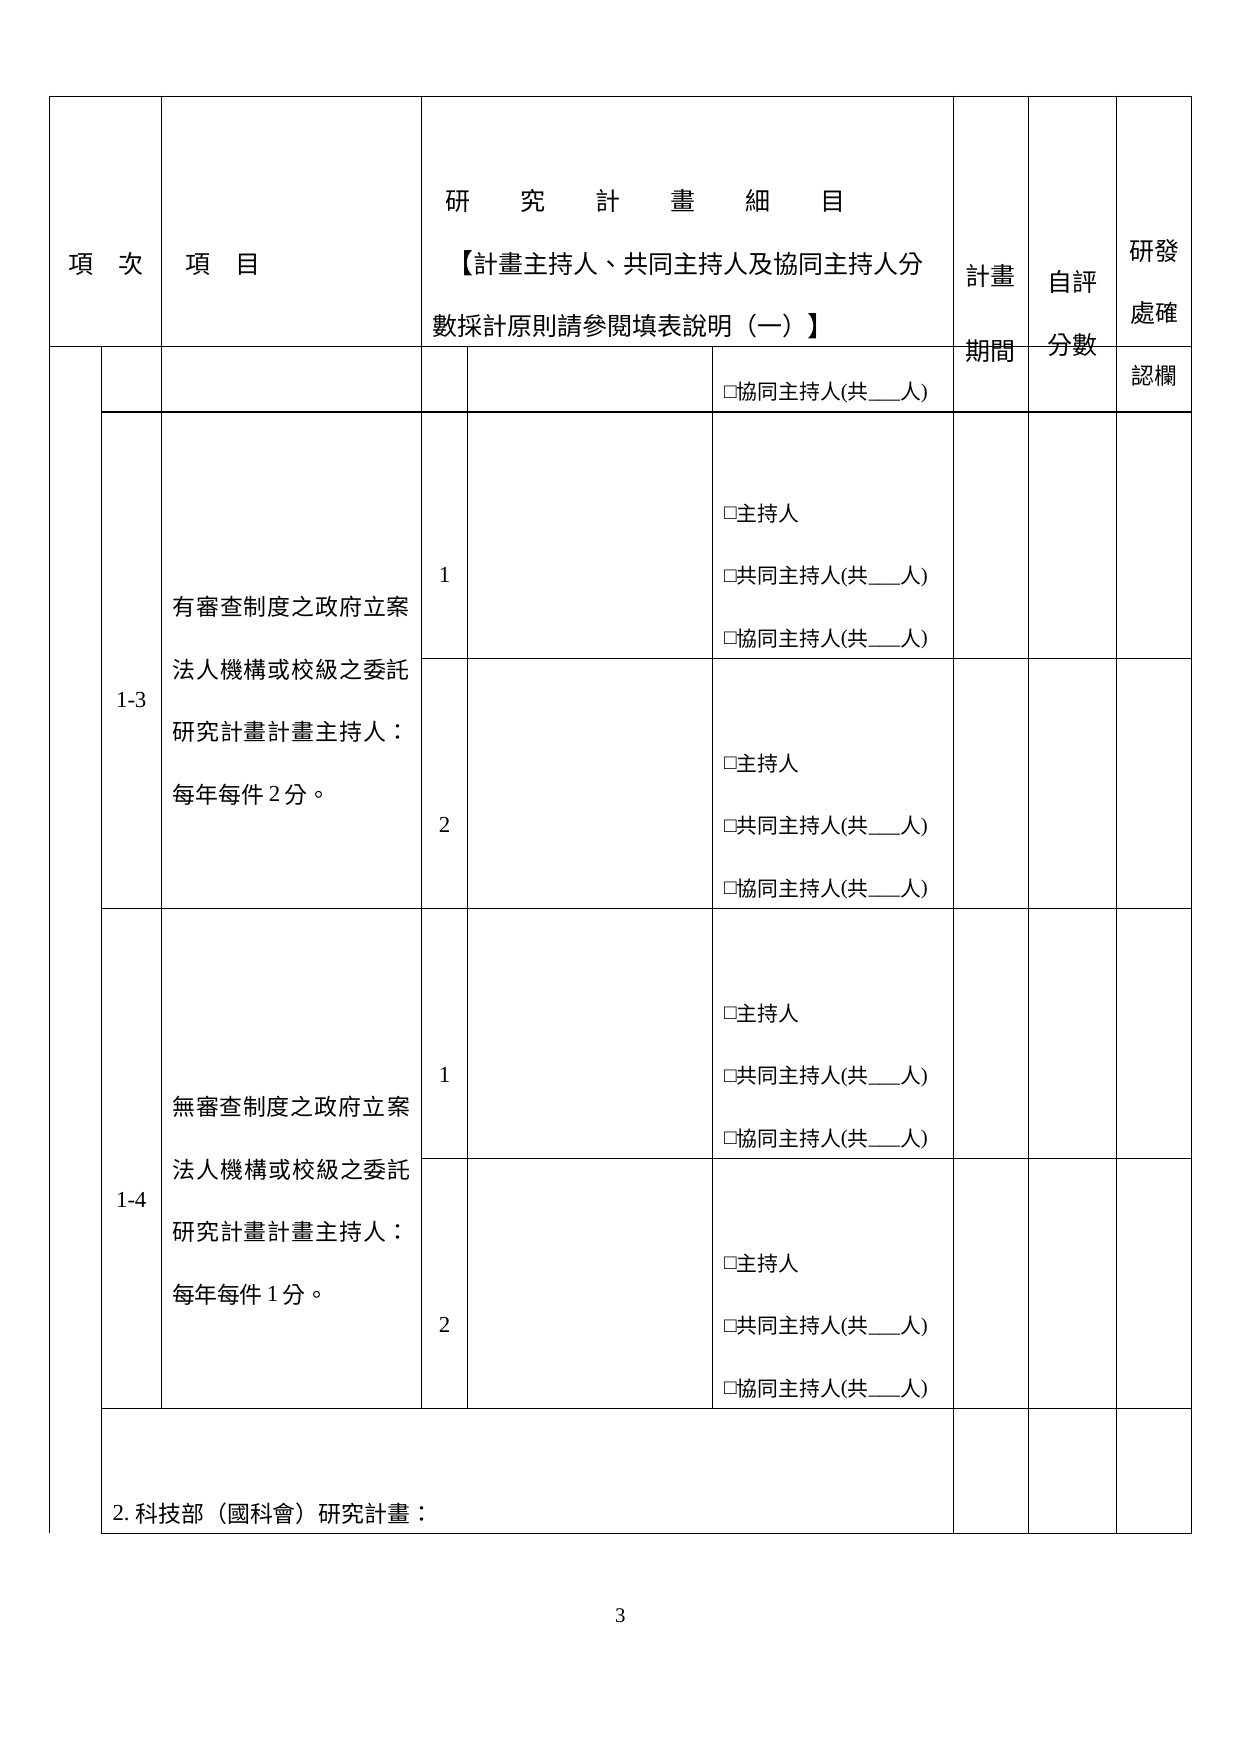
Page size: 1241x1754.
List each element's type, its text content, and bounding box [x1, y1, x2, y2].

table_cell 有審查制度之政府立案法人機構或校級之委託研究計畫計畫主持人：每年每件2分。 [162, 413, 421, 908]
table_header 自評分數 [1029, 97, 1116, 346]
table_cell [1029, 347, 1116, 411]
table_cell □協同主持人(共___人) [713, 347, 953, 411]
table_cell □主持人 □共同主持人(共___人) □協同主持人(共___人) [713, 659, 953, 908]
table_cell [468, 413, 712, 658]
table_cell [468, 347, 712, 411]
table_header 項 目 [162, 97, 421, 346]
table_cell 1 [422, 909, 467, 1158]
table_cell 2 [422, 1159, 467, 1408]
table_header 研 究 計 畫 細 目 【計畫主持人、共同主持人及協同主持人分數採計原則請參閱填表說明（一）】 [422, 97, 953, 346]
table_cell [954, 1159, 1028, 1408]
table_cell [1082, 347, 1090, 354]
table_header 計畫 期間 [954, 97, 1028, 346]
table_cell [468, 1159, 712, 1408]
table_cell [1117, 909, 1191, 1158]
table_cell 研究計畫（Aa評審項目）50分 [50, 347, 101, 1533]
table_cell [954, 909, 1028, 1158]
table_cell [102, 347, 161, 411]
table_cell 2. 科技部（國科會）研究計畫： [102, 1409, 953, 1533]
table_cell [1117, 347, 1191, 411]
table_cell [975, 347, 979, 360]
table_cell □主持人 □共同主持人(共___人) □協同主持人(共___人) [713, 1159, 953, 1408]
table_header 項 次 [50, 97, 161, 346]
table_cell [468, 909, 712, 1158]
table_cell [1117, 1159, 1191, 1408]
table_cell 1-4 [102, 909, 161, 1408]
table_cell □主持人 □共同主持人(共___人) □協同主持人(共___人) [713, 909, 953, 1158]
table_cell [1029, 1409, 1116, 1533]
table_cell [954, 1409, 1028, 1533]
table_cell 1 [422, 413, 467, 658]
table_cell [954, 347, 1028, 411]
table_cell [1029, 909, 1116, 1158]
table_cell 2 [422, 659, 467, 908]
table_cell [1029, 659, 1116, 908]
table_cell [1117, 1409, 1191, 1533]
table_header 研發處確認欄 [1117, 97, 1191, 346]
table_cell [954, 413, 1028, 658]
table_cell [1029, 413, 1116, 658]
table_cell 無審查制度之政府立案法人機構或校級之委託研究計畫計畫主持人：每年每件1分。 [162, 909, 421, 1408]
table_cell [422, 347, 467, 411]
table_cell [468, 659, 712, 908]
table_cell 1-3 [102, 413, 161, 908]
table_cell [954, 659, 1028, 908]
table_cell [162, 347, 421, 411]
table_cell [1117, 413, 1191, 658]
table_cell [1117, 659, 1191, 908]
table_cell □主持人 □共同主持人(共___人) □協同主持人(共___人) [713, 413, 953, 658]
table_cell [1029, 1159, 1116, 1408]
